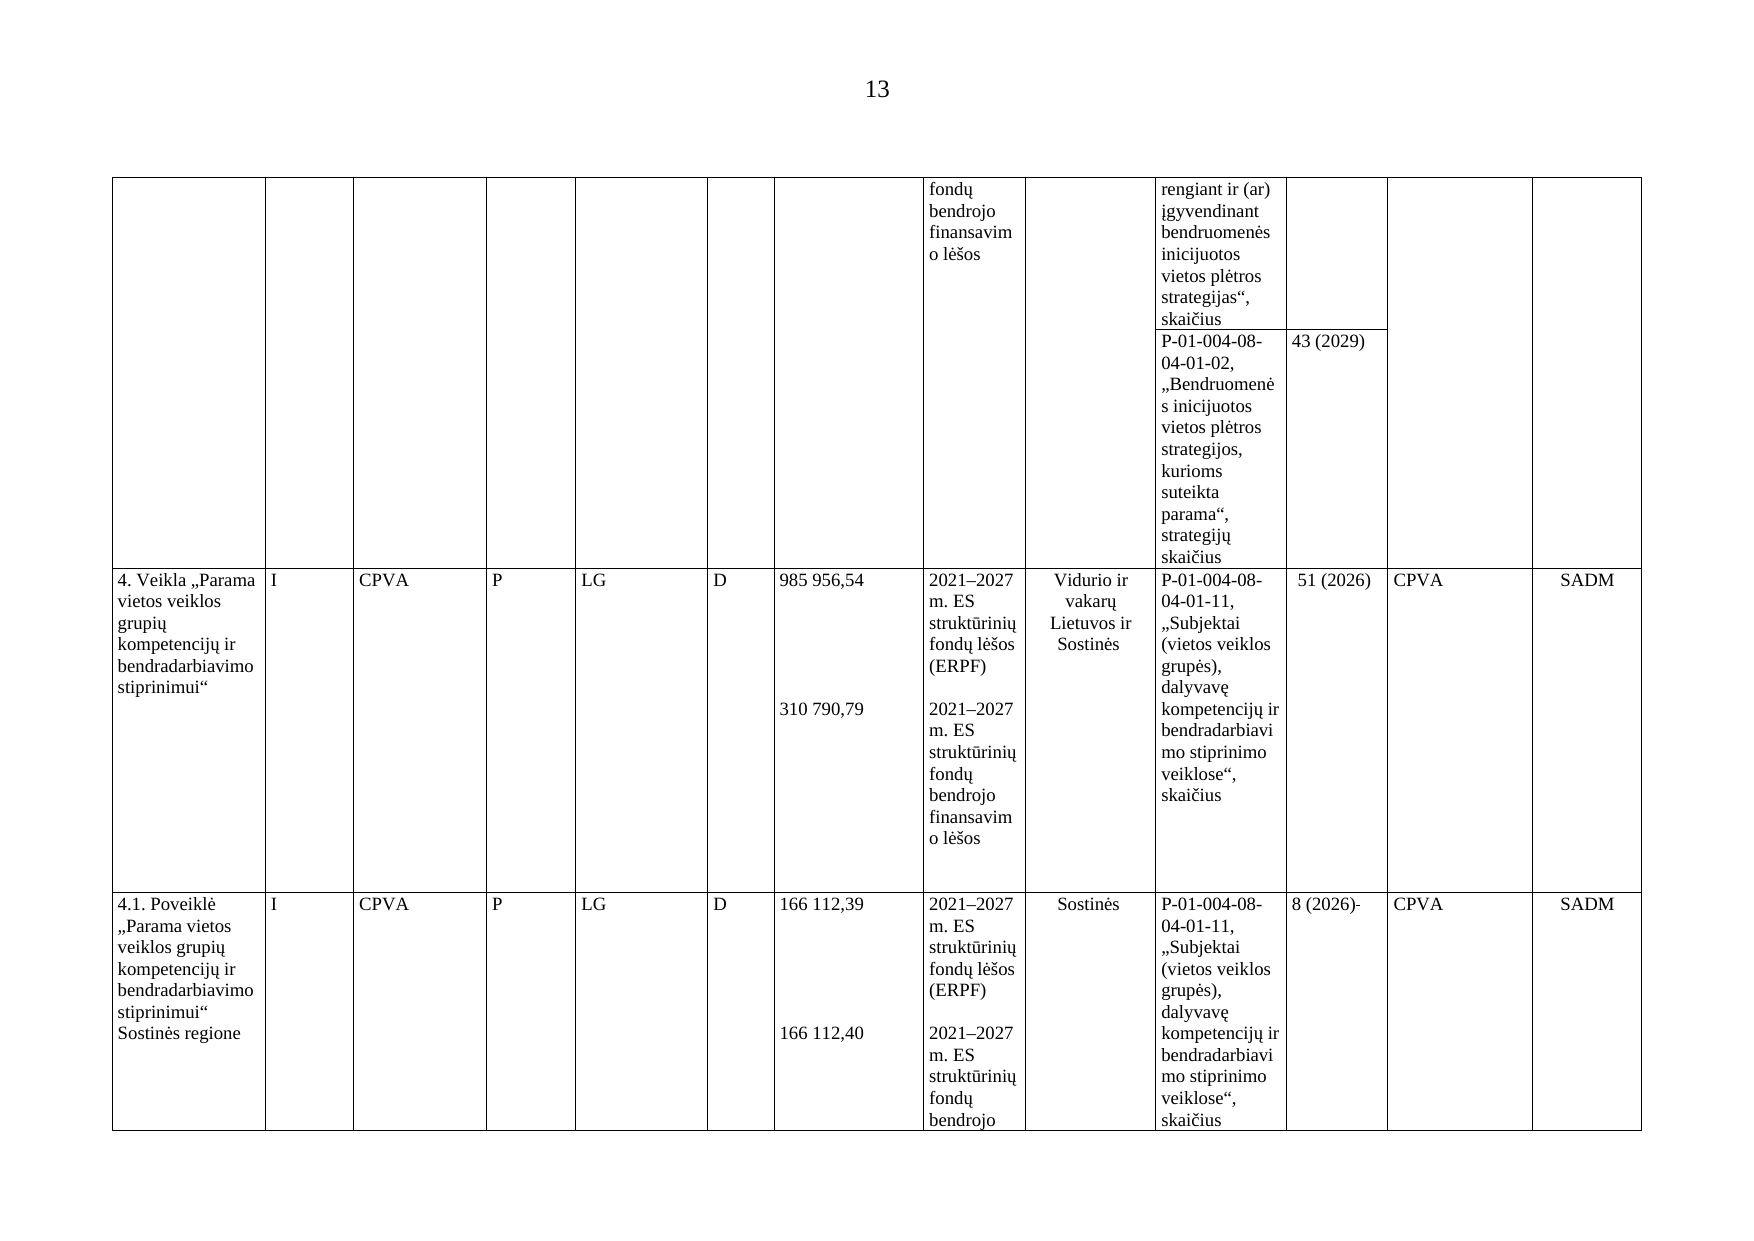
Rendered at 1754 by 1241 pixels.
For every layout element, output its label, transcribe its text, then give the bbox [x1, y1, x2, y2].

table_cell 2021–2027 m. ES struktūrinių fondų lėšos (ERPF) 2021–2027 m. ES struktūrinių fondų bendrojo finansavimo lėšos [924, 569, 1025, 892]
table_cell SADM [1533, 893, 1641, 1130]
table_cell [576, 178, 707, 567]
table_cell I [266, 893, 353, 1130]
table_cell LG [576, 569, 707, 892]
table_cell Sostinės [1026, 893, 1155, 1130]
table_cell [1388, 178, 1532, 567]
table_cell I [266, 569, 353, 892]
table_cell 51 (2026) [1287, 569, 1387, 892]
table_cell Vidurio ir vakarų Lietuvos ir Sostinės [1026, 569, 1155, 892]
table_cell D [708, 893, 774, 1130]
table_cell P [487, 569, 575, 892]
table_cell CPVA [354, 893, 486, 1130]
table_cell D [708, 569, 774, 892]
table_cell P [487, 893, 575, 1130]
table_cell P-01-004-08-04-01-11, „Subjektai (vietos veiklos grupės), dalyvavę kompetencijų ir bendradarbiavimo stiprinimo veiklose“, skaičius [1156, 569, 1286, 892]
table_cell [354, 178, 486, 567]
table_cell [1533, 178, 1641, 567]
table_cell 43 (2029) [1287, 330, 1387, 567]
table_cell CPVA [1388, 569, 1532, 892]
table_cell 4. Veikla „Parama vietos veiklos grupių kompetencijų ir bendradarbiavimo stiprinimui“ [113, 569, 265, 892]
table_cell P-01-004-08-04-01-02, „Bendruomenės inicijuotos vietos plėtros strategijos, kurioms suteikta parama“, strategijų skaičius [1156, 330, 1286, 567]
table_cell 985 956,54 310 790,79 [775, 569, 923, 892]
table_cell CPVA [1388, 893, 1532, 1130]
table_cell 8 (2026) [1287, 893, 1387, 1130]
table_cell [487, 178, 575, 567]
table_cell 166 112,39 166 112,40 [775, 893, 923, 1130]
table_cell 4.1. Poveiklė „Parama vietos veiklos grupių kompetencijų ir bendradarbiavimo stiprinimui“ Sostinės regione [113, 893, 265, 1130]
table_cell [266, 178, 353, 567]
table_cell fondų bendrojo finansavimo lėšos [924, 178, 1025, 567]
table_cell CPVA [354, 569, 486, 892]
table_cell LG [576, 893, 707, 1130]
table_cell [113, 178, 265, 567]
table_cell SADM [1533, 569, 1641, 892]
table_cell 2021–2027 m. ES struktūrinių fondų lėšos (ERPF) 2021–2027 m. ES struktūrinių fondų bendrojo [924, 893, 1025, 1130]
table_cell [775, 178, 923, 567]
table_cell [1026, 178, 1155, 567]
table_cell rengiant ir (ar) įgyvendinant bendruomenės inicijuotos vietos plėtros strategijas“, skaičius [1156, 178, 1286, 329]
table_cell [708, 178, 774, 567]
table_cell P-01-004-08-04-01-11, „Subjektai (vietos veiklos grupės), dalyvavę kompetencijų ir bendradarbiavimo stiprinimo veiklose“, skaičius [1156, 893, 1286, 1130]
table_cell [1287, 178, 1387, 329]
